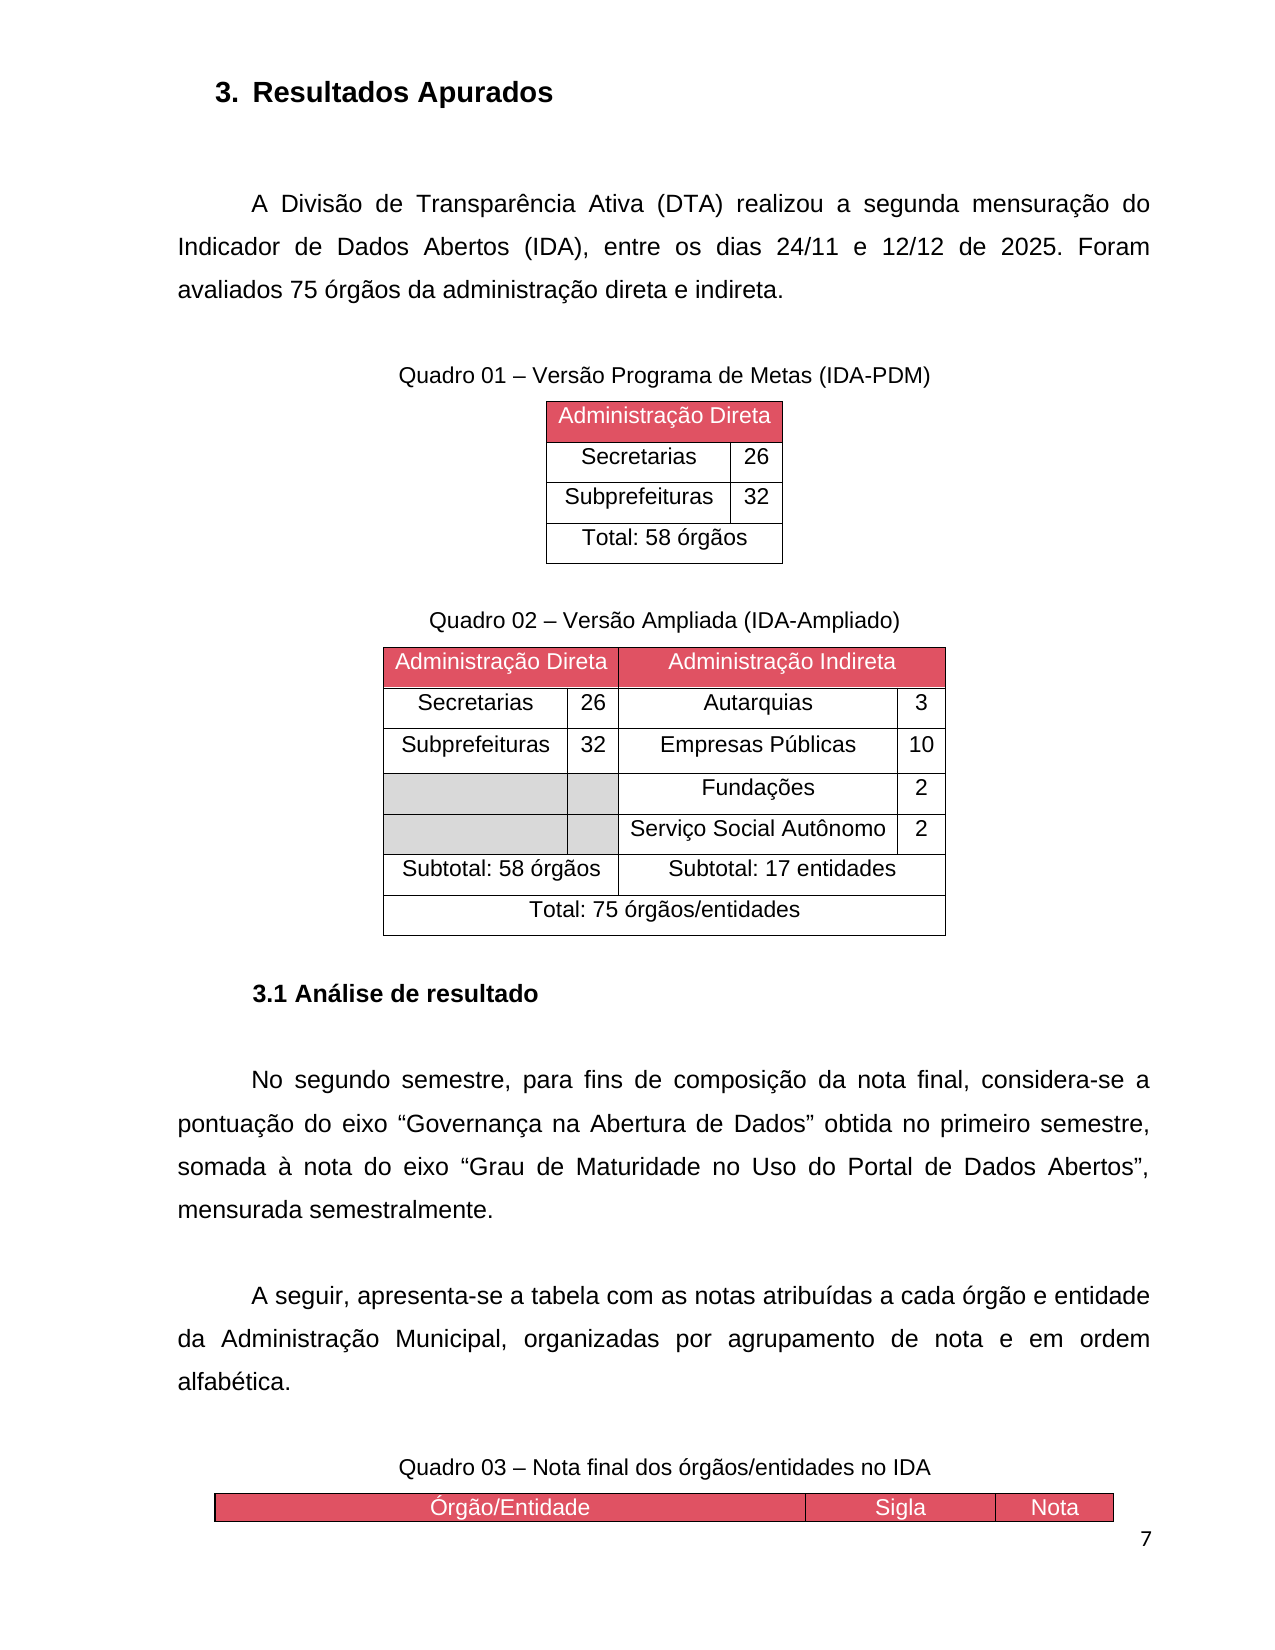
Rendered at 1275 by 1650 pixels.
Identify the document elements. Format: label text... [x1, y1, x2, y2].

text Quadro 03 – Nota final dos órgãos/entidades no IDA [177, 1454, 1152, 1480]
table_cell Empresas Públicas [619, 729, 897, 773]
table_cell 26 [568, 689, 618, 728]
table_header Administração Direta [547, 402, 782, 442]
table_cell [384, 774, 567, 814]
table_cell Total: 58 órgãos [547, 524, 782, 563]
table_header Sigla [806, 1494, 995, 1521]
table_cell Serviço Social Autônomo [619, 815, 897, 854]
table_cell 2 [898, 815, 945, 854]
table_cell [568, 774, 618, 814]
table_cell 2 [898, 774, 945, 814]
table_cell Subtotal: 58 órgãos [384, 855, 618, 895]
list Análise de resultado [252, 979, 1152, 1008]
table_cell [384, 815, 567, 854]
text Quadro 02 – Versão Ampliada (IDA-Ampliado) [177, 607, 1152, 634]
text Quadro 01 – Versão Programa de Metas (IDA-PDM) [177, 362, 1152, 388]
table_cell 32 [568, 729, 618, 773]
table_header Administração Indireta [619, 648, 945, 687]
table_cell Total: 75 órgãos/entidades [384, 896, 945, 935]
table_cell [568, 815, 618, 854]
table_cell Autarquias [619, 689, 897, 728]
table_cell Subprefeituras [384, 729, 567, 773]
text No segundo semestre, para fins de composição da nota final, considera-se a pontuação do eixo “Governança na Abertura de Dados” obtida no primeiro semestre, somada à nota do eixo “Grau de Maturidade no Uso do Portal de Dados Abertos”, mensurada semestralmente. [177, 1066, 1152, 1224]
table_header Órgão/Entidade [216, 1494, 805, 1521]
table_header Administração Direta [384, 648, 618, 687]
list Resultados Apurados [215, 75, 1152, 108]
table_cell 10 [898, 729, 945, 773]
table_cell Secretarias [547, 443, 730, 482]
table_header Nota [996, 1494, 1113, 1521]
table_cell 32 [731, 483, 782, 523]
text A Divisão de Transparência Ativa (DTA) realizou a segunda mensuração do Indicador de Dados Abertos (IDA), entre os dias 24/11 e 12/12 de 2025. Foram avaliados 75 órgãos da administração direta e indireta. [177, 189, 1152, 304]
table_cell 26 [731, 443, 782, 482]
table_cell Subtotal: 17 entidades [619, 855, 945, 895]
table_cell Secretarias [384, 689, 567, 728]
table_cell 3 [898, 689, 945, 728]
text A seguir, apresenta-se a tabela com as notas atribuídas a cada órgão e entidade da Administração Municipal, organizadas por agrupamento de nota e em ordem alfabética. [177, 1281, 1152, 1396]
table_cell Fundações [619, 774, 897, 814]
table_cell Subprefeituras [547, 483, 730, 523]
